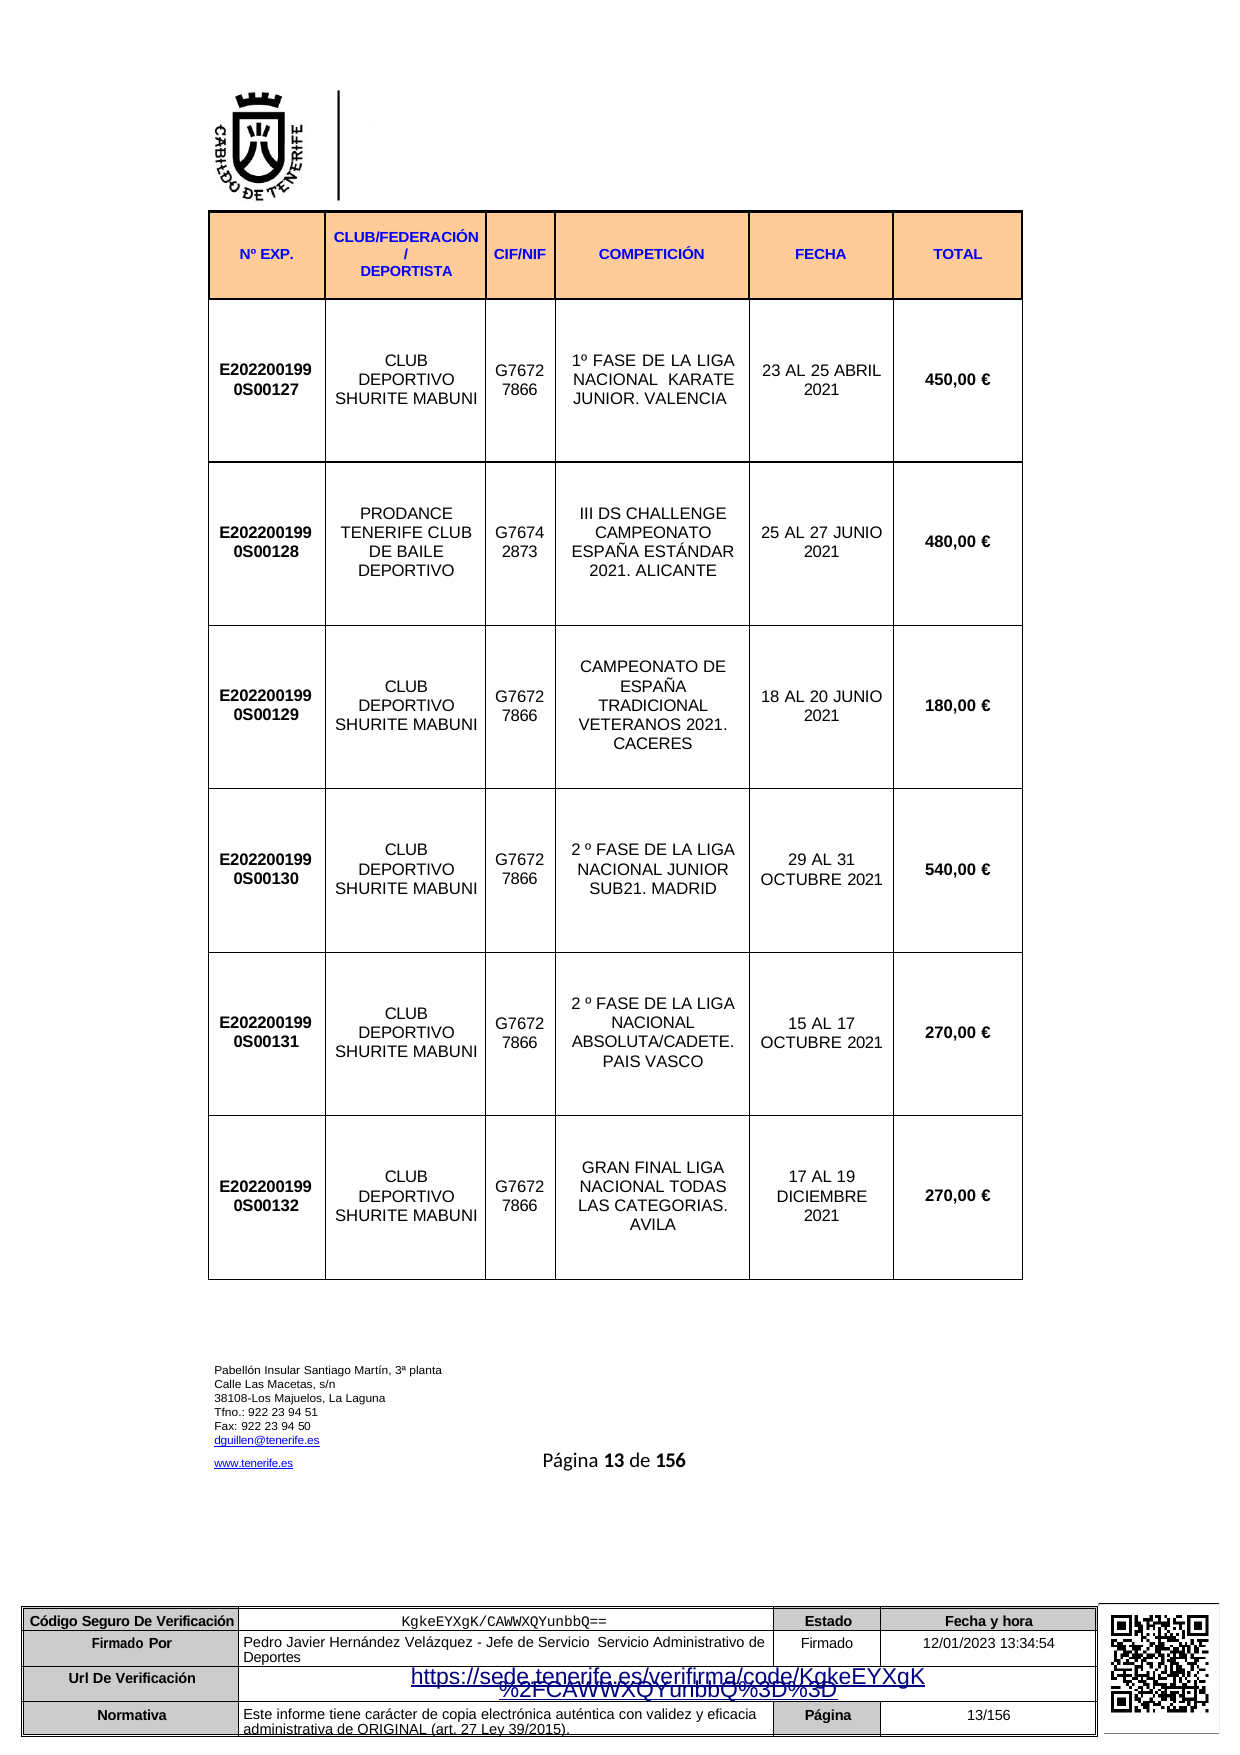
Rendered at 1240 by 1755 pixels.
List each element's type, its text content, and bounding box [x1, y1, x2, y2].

table_cell 270,00 € [894, 1116, 1022, 1279]
table_cell 270,00 € [894, 953, 1022, 1115]
table_cell 17 AL 19 DICIEMBRE 2021 [750, 1116, 893, 1279]
table_cell CLUB DEPORTIVO SHURITE MABUNI [326, 1116, 485, 1279]
table_cell E202200199 0S00127 [209, 300, 325, 461]
table_cell 450,00 € [894, 300, 1022, 461]
table_header FECHA [750, 213, 892, 298]
text Pabellón Insular Santiago Martín, 3ª planta Calle Las Macetas, s/n [214, 1364, 467, 1391]
text 38108-Los Majuelos, La Laguna Tfno.: 922 23 94 51 [214, 1392, 413, 1419]
text www.tenerife.es Página 13 de 156 [214, 1447, 1110, 1472]
table_cell CLUB DEPORTIVO SHURITE MABUNI [326, 789, 485, 952]
table_cell 180,00 € [894, 626, 1022, 788]
table_cell 2 º FASE DE LA LIGA NACIONAL ABSOLUTA/CADETE. PAIS VASCO [556, 953, 749, 1115]
table_cell E202200199 0S00128 [209, 463, 325, 625]
table_cell G7672 7866 [486, 1116, 555, 1279]
text dguillen@tenerife.es [214, 1434, 1110, 1447]
table_cell 480,00 € [894, 463, 1022, 625]
table_cell G7672 7866 [486, 300, 555, 461]
table_cell 29 AL 31 OCTUBRE 2021 [750, 789, 893, 952]
table_header CIF/NIF [487, 213, 554, 298]
table_cell G7672 7866 [486, 789, 555, 952]
table_cell G7674 2873 [486, 463, 555, 625]
table_cell 2 º FASE DE LA LIGA NACIONAL JUNIOR SUB21. MADRID [556, 789, 749, 952]
table_cell E202200199 0S00132 [209, 1116, 325, 1279]
table_cell 540,00 € [894, 789, 1022, 952]
table_cell CLUB DEPORTIVO SHURITE MABUNI [326, 300, 485, 461]
table_cell 15 AL 17 OCTUBRE 2021 [750, 953, 893, 1115]
table_cell III DS CHALLENGE CAMPEONATO ESPAÑA ESTÁNDAR 2021. ALICANTE [556, 463, 749, 625]
table_cell PRODANCE TENERIFE CLUB DE BAILE DEPORTIVO [326, 463, 485, 625]
table_cell CAMPEONATO DE ESPAÑA TRADICIONAL VETERANOS 2021. CACERES [556, 626, 749, 788]
table_header Nº EXP. [210, 213, 324, 298]
table_cell CLUB DEPORTIVO SHURITE MABUNI [326, 953, 485, 1115]
table_cell 18 AL 20 JUNIO 2021 [750, 626, 893, 788]
table_header TOTAL [894, 213, 1021, 298]
table_cell CLUB DEPORTIVO SHURITE MABUNI [326, 626, 485, 788]
table_cell 23 AL 25 ABRIL 2021 [750, 300, 893, 461]
table_cell E202200199 0S00130 [209, 789, 325, 952]
table_cell G7672 7866 [486, 626, 555, 788]
table_header CLUB/FEDERACIÓN / DEPORTISTA [326, 213, 485, 298]
table_cell 1º FASE DE LA LIGA NACIONAL KARATE JUNIOR. VALENCIA [556, 300, 749, 461]
table_cell G7672 7866 [486, 953, 555, 1115]
table_cell E202200199 0S00131 [209, 953, 325, 1115]
text Fax: 922 23 94 50 [214, 1419, 1110, 1433]
table_cell E202200199 0S00129 [209, 626, 325, 788]
table_cell 25 AL 27 JUNIO 2021 [750, 463, 893, 625]
table_header COMPETICIÓN [556, 213, 748, 298]
table_cell GRAN FINAL LIGA NACIONAL TODAS LAS CATEGORIAS. AVILA [556, 1116, 749, 1279]
